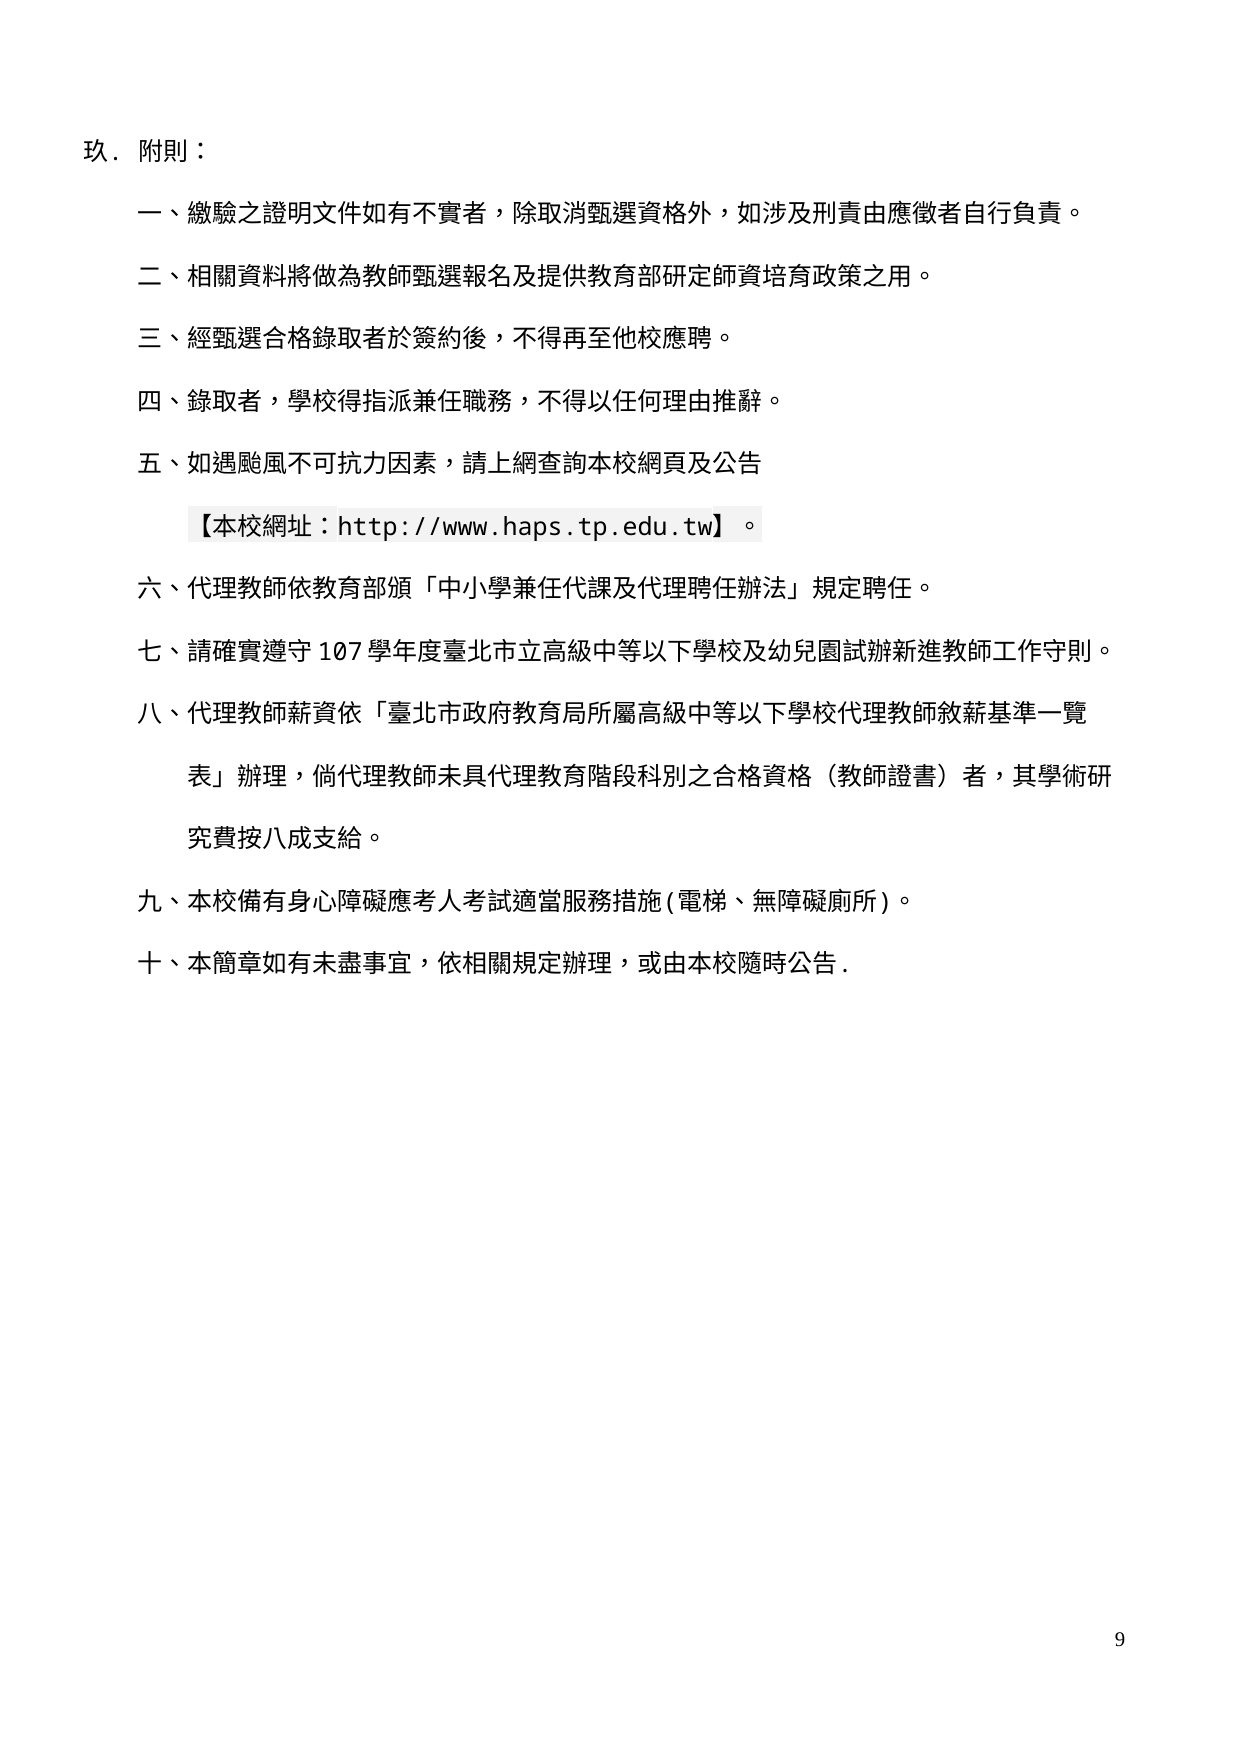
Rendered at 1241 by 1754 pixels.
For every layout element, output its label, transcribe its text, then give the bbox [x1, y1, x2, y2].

text 十、本簡章如有未盡事宜，依相關規定辦理，或由本校隨時公告. [87, 920, 1125, 983]
text 九、本校備有身心障礙應考人考試適當服務措施(電梯、無障礙廁所)。 [87, 858, 1125, 920]
text 五、如遇颱風不可抗力因素，請上網查詢本校網頁及公告 [137, 420, 1125, 483]
text 【本校網址：http://www.haps.tp.edu.tw】。 [187, 483, 1125, 545]
text 二、相關資料將做為教師甄選報名及提供教育部研定師資培育政策之用。 [87, 233, 1125, 295]
text 八、代理教師薪資依「臺北市政府教育局所屬高級中等以下學校代理教師敘薪基準一覽表」辦理，倘代理教師未具代理教育階段科別之合格資格（教師證書）者，其學術研究費按八成支給。 [137, 670, 1125, 858]
text 玖. 附則： [58, 108, 1125, 170]
text 七、請確實遵守107學年度臺北市立高級中等以下學校及幼兒園試辦新進教師工作守則。 [87, 608, 1125, 670]
text 四、錄取者，學校得指派兼任職務，不得以任何理由推辭。 [87, 358, 1125, 420]
text 三、經甄選合格錄取者於簽約後，不得再至他校應聘。 [87, 295, 1125, 358]
text 一、繳驗之證明文件如有不實者，除取消甄選資格外，如涉及刑責由應徵者自行負責。 [87, 170, 1125, 233]
text 六、代理教師依教育部頒「中小學兼任代課及代理聘任辦法」規定聘任。 [87, 545, 1125, 608]
